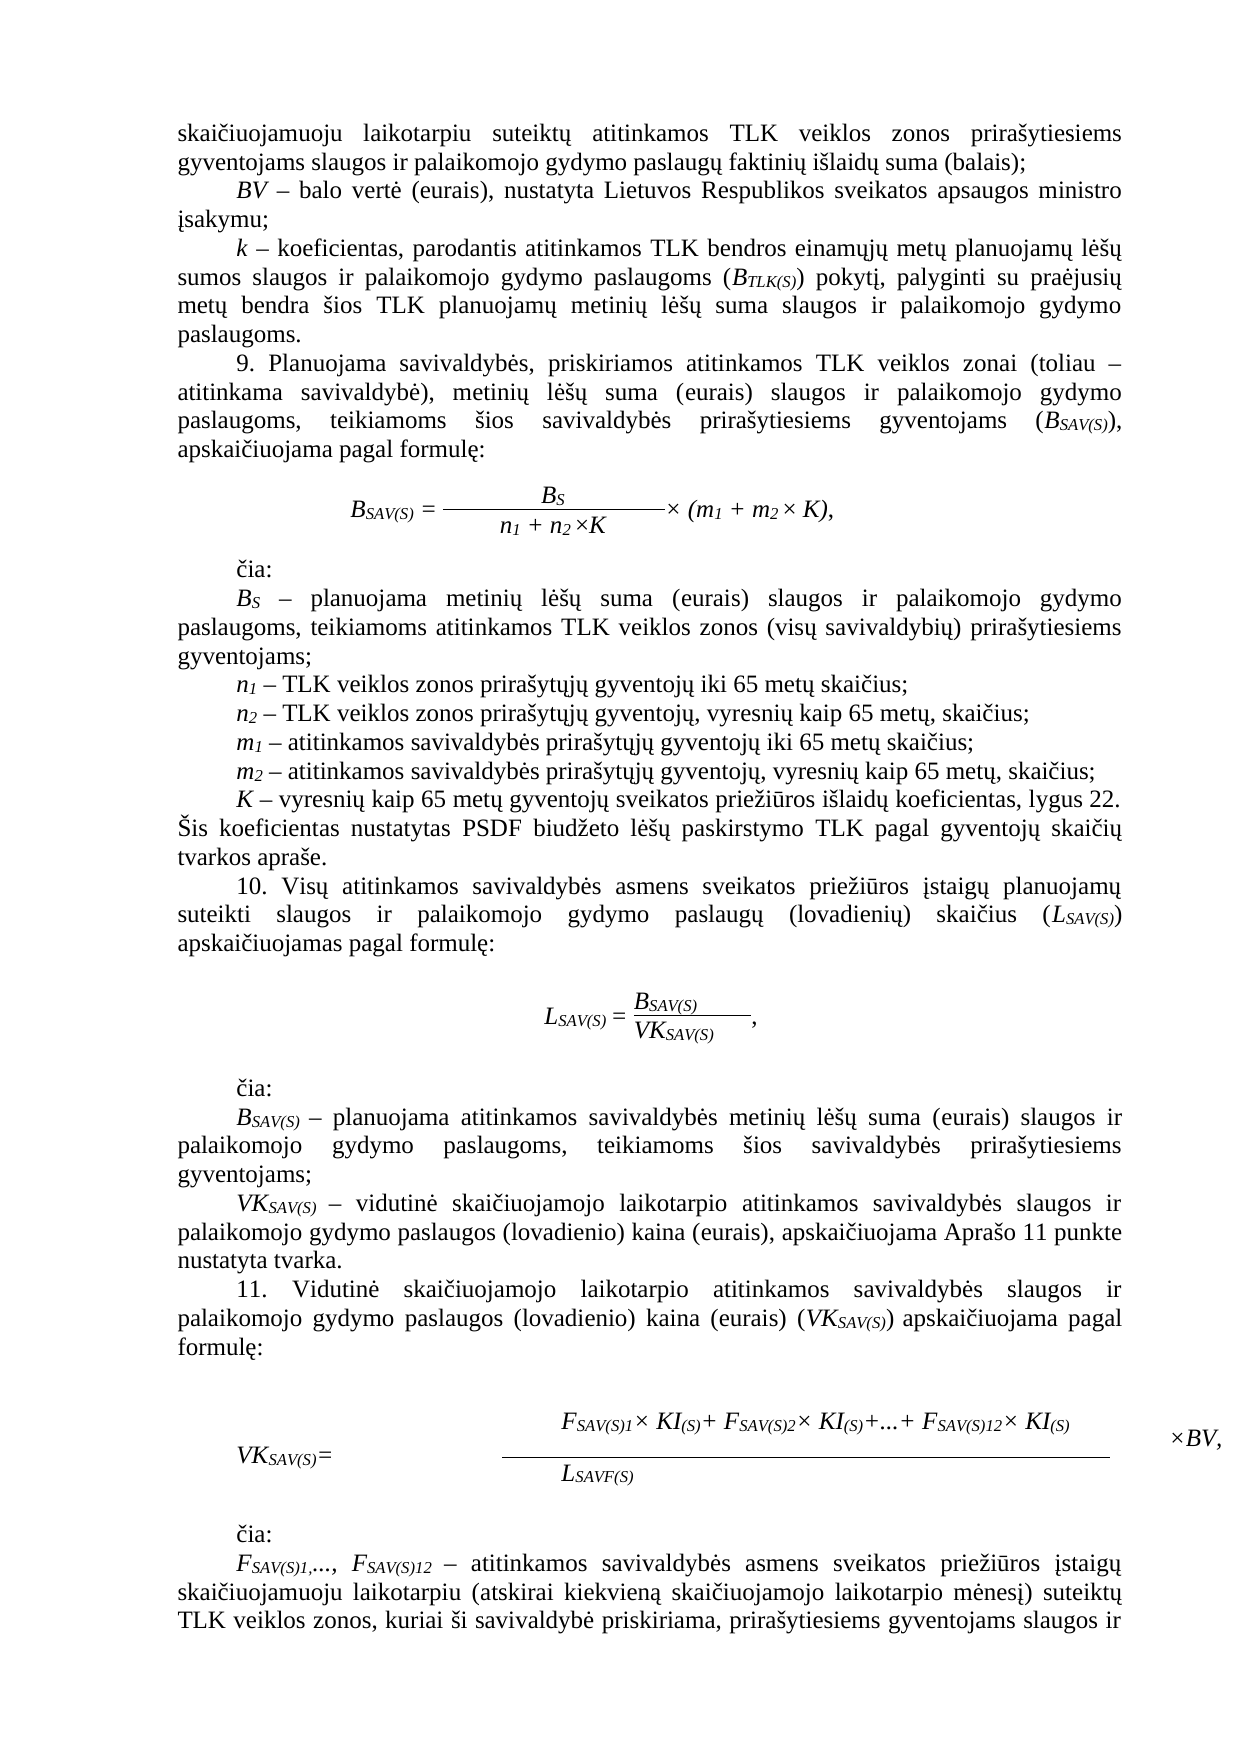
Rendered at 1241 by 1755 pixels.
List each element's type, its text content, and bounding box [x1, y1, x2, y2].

text čia: [177, 554, 1122, 583]
text 10. Visų atitinkamos savivaldybės asmens sveikatos priežiūros įstaigų planuojamų suteikti slaugos ir palaikomojo gydymo paslaugų (lovadienių) skaičius (LSAV(S)) apskaičiuojamas pagal formulę: [177, 871, 1122, 957]
text n2 – TLK veiklos zonos prirašytųjų gyventojų, vyresnių kaip 65 metų, skaičius; [177, 698, 1122, 727]
table_cell VKSAV(S) [634, 1016, 751, 1044]
text m2 – atitinkamos savivaldybės prirašytųjų gyventojų, vyresnių kaip 65 metų, skaičius; [177, 756, 1122, 784]
text BV – balo vertė (eurais), nustatyta Lietuvos Respublikos sveikatos apsaugos ministro įsakymu; [177, 176, 1122, 233]
text BS – planuojama metinių lėšų suma (eurais) slaugos ir palaikomojo gydymo paslaugoms, teikiamoms atitinkamos TLK veiklos zonos (visų savivaldybių) prirašytiesiems gyventojams; [177, 583, 1122, 669]
text m1 – atitinkamos savivaldybės prirašytųjų gyventojų iki 65 metų skaičius; [177, 727, 1122, 756]
table_header BSAV(S) = [177, 463, 443, 554]
table_header FSAV(S)1× KI(S)+ FSAV(S)2× KI(S)+...+ FSAV(S)12× KI(S) [502, 1389, 1110, 1457]
table_header , [751, 986, 755, 1044]
text 9. Planuojama savivaldybės, priskiriamos atitinkamos TLK veiklos zonai (toliau – atitinkama savivaldybė), metinių lėšų suma (eurais) slaugos ir palaikomojo gydymo paslaugoms, teikiamoms šios savivaldybės prirašytiesiems gyventojams (BSAV(S)), apskaičiuojama pagal formulę: [177, 348, 1122, 463]
text skaičiuojamuoju laikotarpiu suteiktų atitinkamos TLK veiklos zonos prirašytiesiems gyventojams slaugos ir palaikomojo gydymo paslaugų faktinių išlaidų suma (balais); [177, 118, 1122, 176]
text BSAV(S) – planuojama atitinkamos savivaldybės metinių lėšų suma (eurais) slaugos ir palaikomojo gydymo paslaugoms, teikiamoms šios savivaldybės prirašytiesiems gyventojams; [177, 1102, 1122, 1188]
table_header × (m1 + m2 × K), [665, 463, 1122, 554]
text n1 – TLK veiklos zonos prirašytųjų gyventojų iki 65 metų skaičius; [177, 669, 1122, 698]
table_cell n1 + n2 ×K [443, 510, 664, 554]
text 11. Vidutinė skaičiuojamojo laikotarpio atitinkamos savivaldybės slaugos ir palaikomojo gydymo paslaugos (lovadienio) kaina (eurais) (VKSAV(S)) apskaičiuojama pagal formulę: [177, 1274, 1122, 1361]
table_header BS [443, 463, 664, 509]
table_header VKSAV(S)= [177, 1389, 502, 1491]
table_header BSAV(S) [634, 986, 751, 1014]
text FSAV(S)1,..., FSAV(S)12 – atitinkamos savivaldybės asmens sveikatos priežiūros įstaigų skaičiuojamuoju laikotarpiu (atskirai kiekvieną skaičiuojamojo laikotarpio mėnesį) suteiktų TLK veiklos zonos, kuriai ši savivaldybė priskiriama, prirašytiesiems gyventojams slaugos ir [177, 1548, 1122, 1634]
text VKSAV(S) – vidutinė skaičiuojamojo laikotarpio atitinkamos savivaldybės slaugos ir palaikomojo gydymo paslaugos (lovadienio) kaina (eurais), apskaičiuojama Aprašo 11 punkte nustatyta tvarka. [177, 1188, 1122, 1274]
table_header LSAV(S) = [544, 986, 634, 1044]
table_cell LSAVF(S) [502, 1458, 1110, 1491]
text čia: [177, 1519, 1122, 1548]
text k – koeficientas, parodantis atitinkamos TLK bendros einamųjų metų planuojamų lėšų sumos slaugos ir palaikomojo gydymo paslaugoms (BTLK(S)) pokytį, palyginti su praėjusių metų bendra šios TLK planuojamų metinių lėšų suma slaugos ir palaikomojo gydymo paslaugoms. [177, 233, 1122, 348]
text čia: [177, 1073, 1122, 1102]
table_header ×BV, [1110, 1389, 1240, 1491]
text K – vyresnių kaip 65 metų gyventojų sveikatos priežiūros išlaidų koeficientas, lygus 22. Šis koeficientas nustatytas PSDF biudžeto lėšų paskirstymo TLK pagal gyventojų skaičių tvarkos apraše. [177, 784, 1122, 871]
